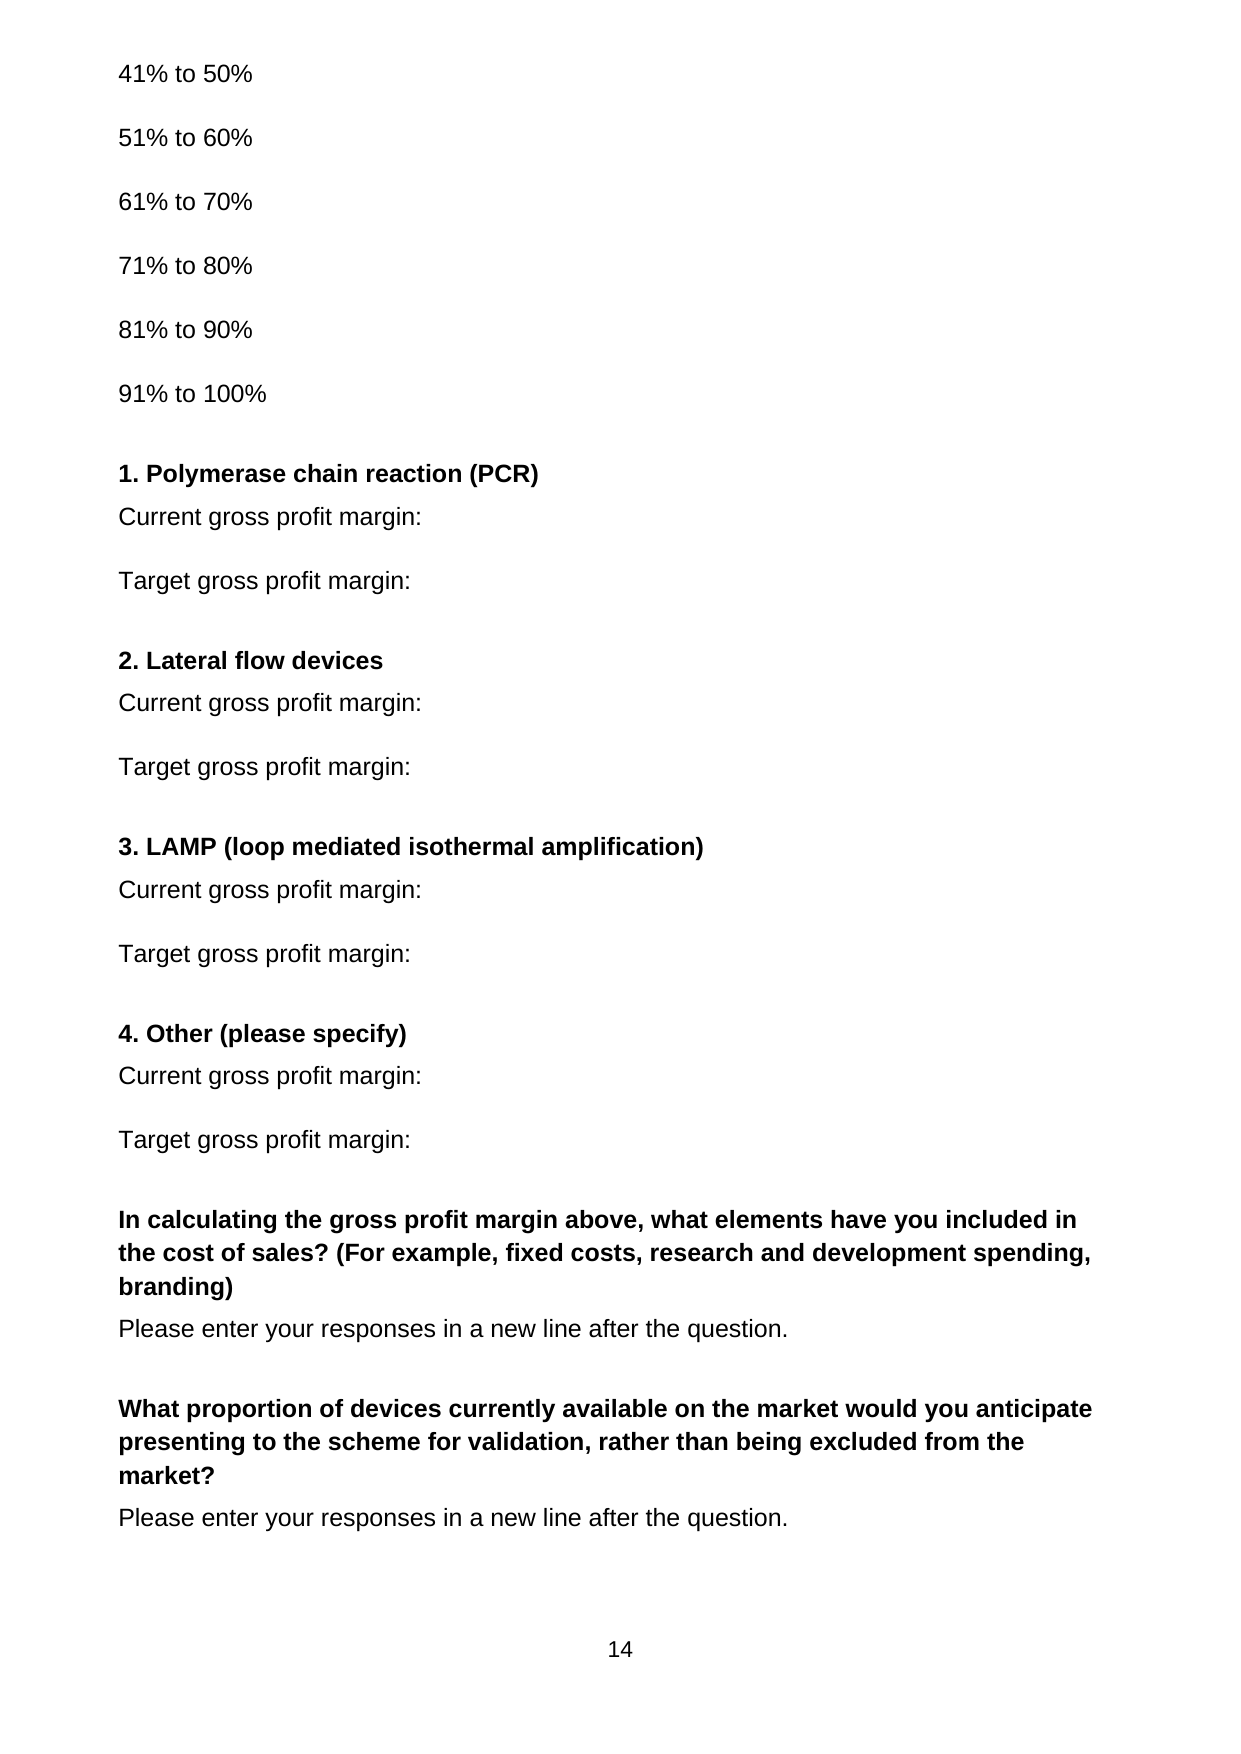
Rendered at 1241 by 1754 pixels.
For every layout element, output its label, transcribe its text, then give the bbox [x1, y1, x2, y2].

subtitle 2. Lateral flow devices [118, 642, 1122, 676]
subtitle In calculating the gross profit margin above, what elements have you included in the cost of sales? (For example, fixed costs, research and development spending, branding) [118, 1202, 1122, 1302]
text 71% to 80% [118, 251, 1122, 280]
subtitle 4. Other (please specify) [118, 1015, 1122, 1049]
subtitle 1. Polymerase chain reaction (PCR) [118, 456, 1122, 489]
text Current gross profit margin: [118, 688, 1122, 717]
text Target gross profit margin: [118, 566, 1122, 594]
subtitle 3. LAMP (loop mediated isothermal amplification) [118, 829, 1122, 862]
text Target gross profit margin: [118, 1125, 1122, 1154]
text Please enter your responses in a new line after the question. [118, 1503, 1122, 1532]
subtitle What proportion of devices currently available on the market would you anticipate presenting to the scheme for validation, rather than being excluded from the market? [118, 1391, 1122, 1491]
text Please enter your responses in a new line after the question. [118, 1314, 1122, 1343]
text 81% to 90% [118, 315, 1122, 344]
text Target gross profit margin: [118, 939, 1122, 967]
text 41% to 50% [118, 59, 1122, 88]
text 51% to 60% [118, 123, 1122, 152]
text 61% to 70% [118, 187, 1122, 216]
text Current gross profit margin: [118, 502, 1122, 531]
text Target gross profit margin: [118, 752, 1122, 781]
text 91% to 100% [118, 379, 1122, 408]
text Current gross profit margin: [118, 1061, 1122, 1090]
text Current gross profit margin: [118, 875, 1122, 903]
